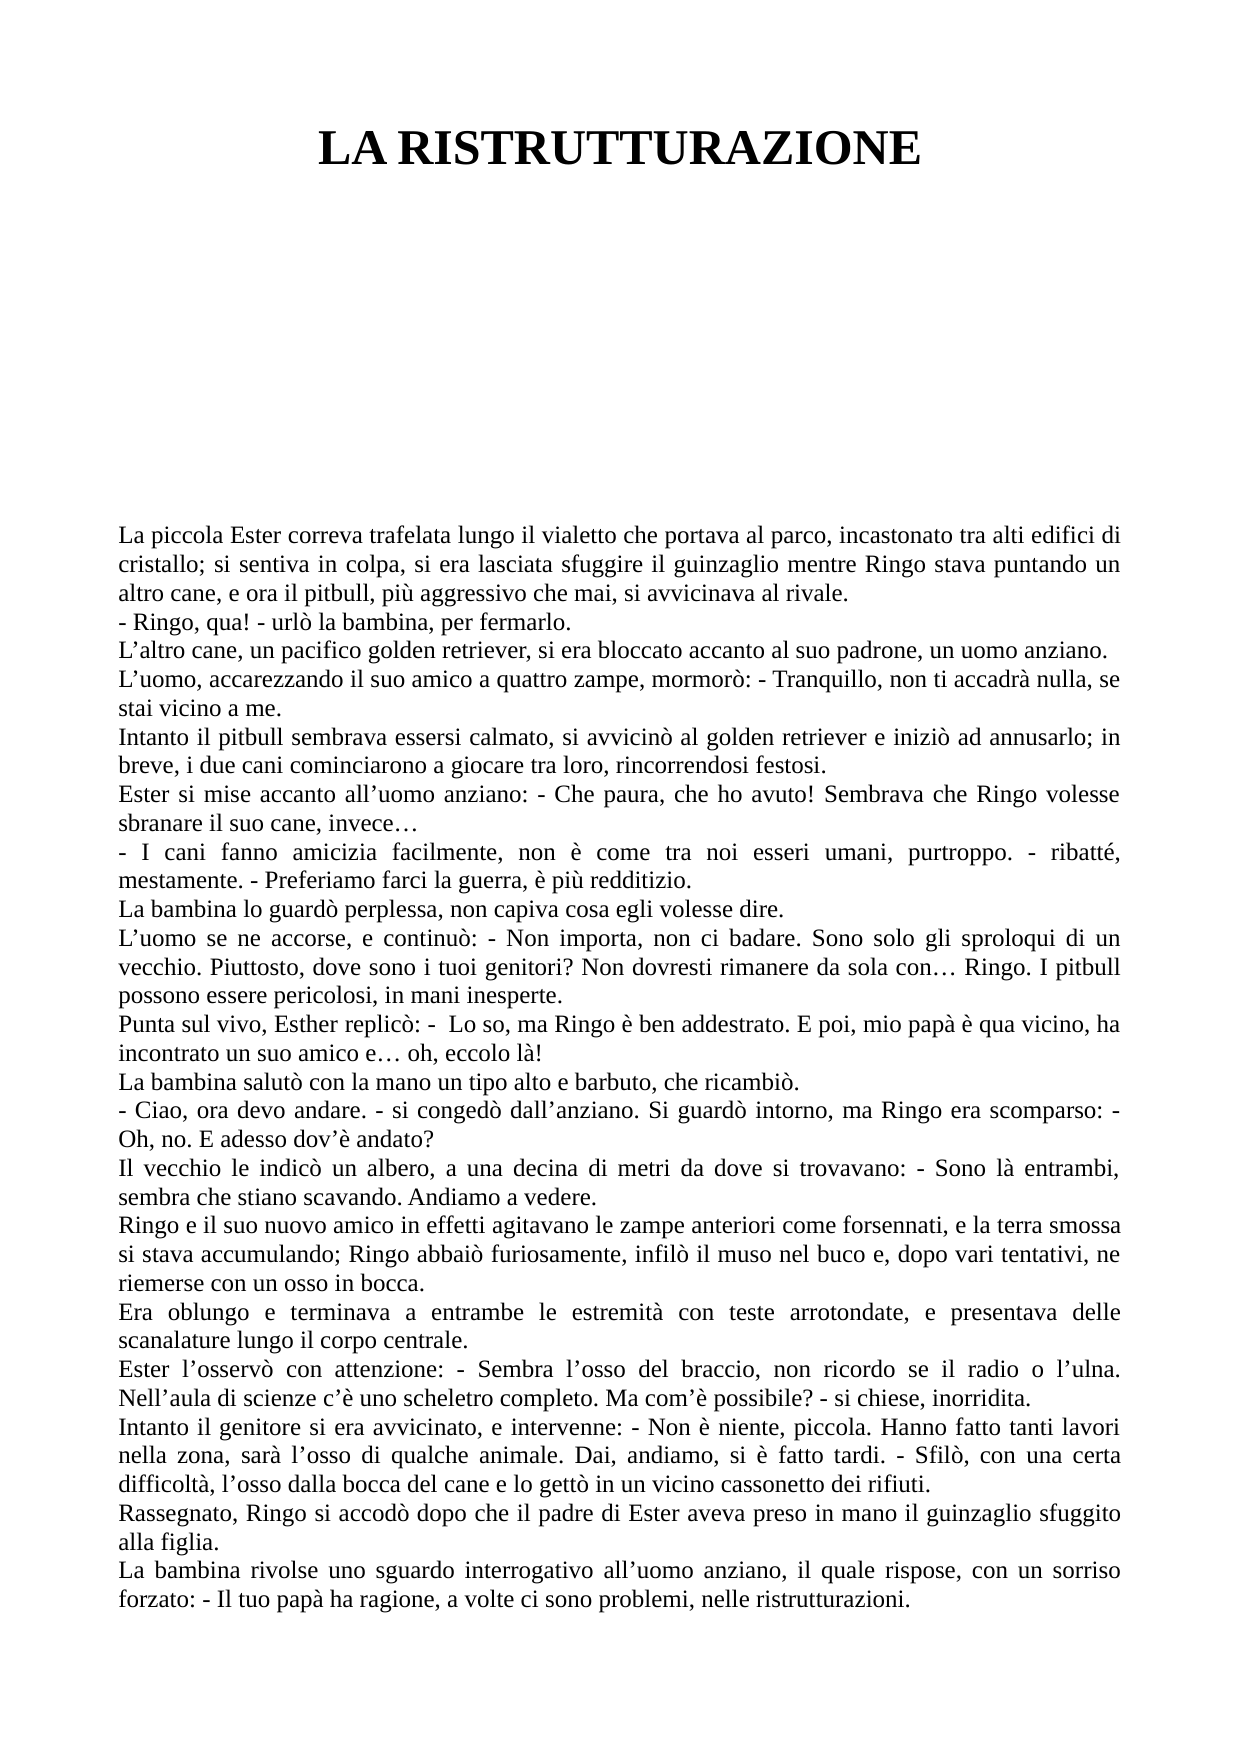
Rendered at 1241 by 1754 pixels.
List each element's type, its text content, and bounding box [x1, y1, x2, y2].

text - Ringo, qua! - urlò la bambina, per fermarlo. [118, 607, 1122, 636]
text Ester si mise accanto all’uomo anziano: - Che paura, che ho avuto! Sembrava che Ringo volesse sbranare il suo cane, invece… [118, 779, 1122, 837]
text L’altro cane, un pacifico golden retriever, si era bloccato accanto al suo padrone, un uomo anziano. [118, 636, 1122, 664]
text Il vecchio le indicò un albero, a una decina di metri da dove si trovavano: - Sono là entrambi, sembra che stiano scavando. Andiamo a vedere. [118, 1153, 1122, 1211]
text La bambina lo guardò perplessa, non capiva cosa egli volesse dire. [118, 894, 1122, 923]
text Intanto il pitbull sembrava essersi calmato, si avvicinò al golden retriever e iniziò ad annusarlo; in breve, i due cani cominciarono a giocare tra loro, rincorrendosi festosi. [118, 722, 1122, 779]
text Ringo e il suo nuovo amico in effetti agitavano le zampe anteriori come forsennati, e la terra smossa si stava accumulando; Ringo abbaiò furiosamente, infilò il muso nel buco e, dopo vari tentativi, ne riemerse con un osso in bocca. [118, 1211, 1122, 1297]
text - Ciao, ora devo andare. - si congedò dall’anziano. Si guardò intorno, ma Ringo era scomparso: - Oh, no. E adesso dov’è andato? [118, 1096, 1122, 1153]
text Era oblungo e terminava a entrambe le estremità con teste arrotondate, e presentava delle scanalature lungo il corpo centrale. [118, 1297, 1122, 1354]
text Punta sul vivo, Esther replicò: - Lo so, ma Ringo è ben addestrato. E poi, mio papà è qua vicino, ha incontrato un suo amico e… oh, eccolo là! [118, 1009, 1122, 1067]
text La bambina rivolse uno sguardo interrogativo all’uomo anziano, il quale rispose, con un sorriso forzato: - Il tuo papà ha ragione, a volte ci sono problemi, nelle ristrutturazioni. [118, 1556, 1122, 1613]
text L’uomo, accarezzando il suo amico a quattro zampe, mormorò: - Tranquillo, non ti accadrà nulla, se stai vicino a me. [118, 664, 1122, 722]
text Intanto il genitore si era avvicinato, e intervenne: - Non è niente, piccola. Hanno fatto tanti lavori nella zona, sarà l’osso di qualche animale. Dai, andiamo, si è fatto tardi. - Sfilò, con una certa difficoltà, l’osso dalla bocca del cane e lo gettò in un vicino cassonetto dei rifiuti. [118, 1412, 1122, 1498]
text La piccola Ester correva trafelata lungo il vialetto che portava al parco, incastonato tra alti edifici di cristallo; si sentiva in colpa, si era lasciata sfuggire il guinzaglio mentre Ringo stava puntando un altro cane, e ora il pitbull, più aggressivo che mai, si avvicinava al rivale. [118, 521, 1122, 607]
text LA RISTRUTTURAZIONE [118, 118, 1122, 176]
text Ester l’osservò con attenzione: - Sembra l’osso del braccio, non ricordo se il radio o l’ulna. Nell’aula di scienze c’è uno scheletro completo. Ma com’è possibile? - si chiese, inorridita. [118, 1354, 1122, 1412]
text - I cani fanno amicizia facilmente, non è come tra noi esseri umani, purtroppo. - ribatté, mestamente. - Preferiamo farci la guerra, è più redditizio. [118, 837, 1122, 894]
text L’uomo se ne accorse, e continuò: - Non importa, non ci badare. Sono solo gli sproloqui di un vecchio. Piuttosto, dove sono i tuoi genitori? Non dovresti rimanere da sola con… Ringo. I pitbull possono essere pericolosi, in mani inesperte. [118, 923, 1122, 1009]
text La bambina salutò con la mano un tipo alto e barbuto, che ricambiò. [118, 1067, 1122, 1096]
text Rassegnato, Ringo si accodò dopo che il padre di Ester aveva preso in mano il guinzaglio sfuggito alla figlia. [118, 1498, 1122, 1556]
